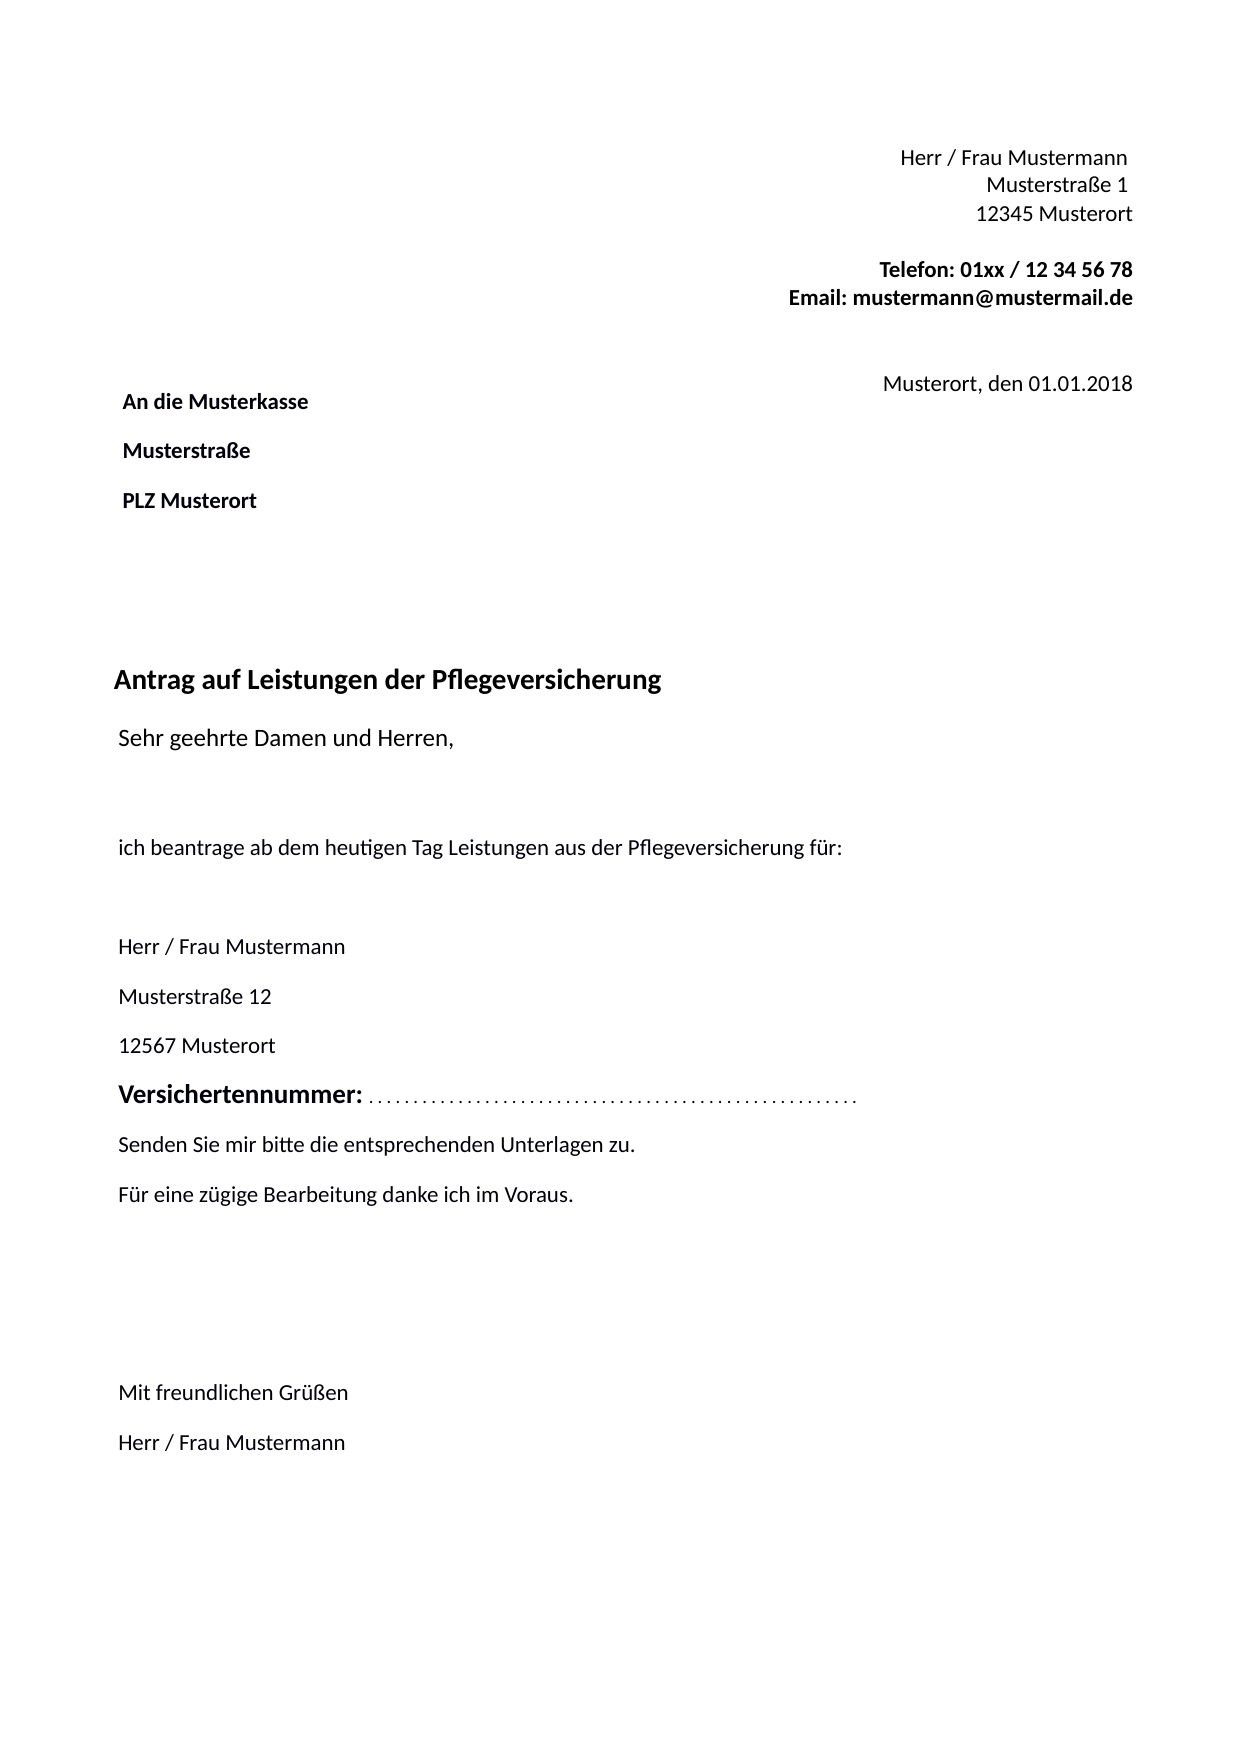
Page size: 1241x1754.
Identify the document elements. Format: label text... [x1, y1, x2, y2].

text Herr / Frau Mustermann [118, 1427, 1122, 1456]
text Herr / Frau Mustermann [118, 932, 1122, 960]
text 12567 Musterort [118, 1031, 1122, 1059]
text Senden Sie mir bitte die entsprechenden Unterlagen zu. [118, 1130, 1122, 1159]
text Versichertennummer: . . . . . . . . . . . . . . . . . . . . . . . . . . . . . . . . . . . . . . . . . . . . . . . . . . . . . . . [118, 1080, 1122, 1109]
text Sehr geehrte Damen und Herren, [118, 722, 1122, 752]
text Musterstraße 12 [118, 981, 1122, 1010]
text Mit freundlichen Grüßen [118, 1378, 1122, 1407]
text Für eine zügige Bearbeitung danke ich im Voraus. [118, 1179, 1122, 1208]
text ich beantrage ab dem heutigen Tag Leistungen aus der Pflegeversicherung für: [118, 832, 1122, 861]
